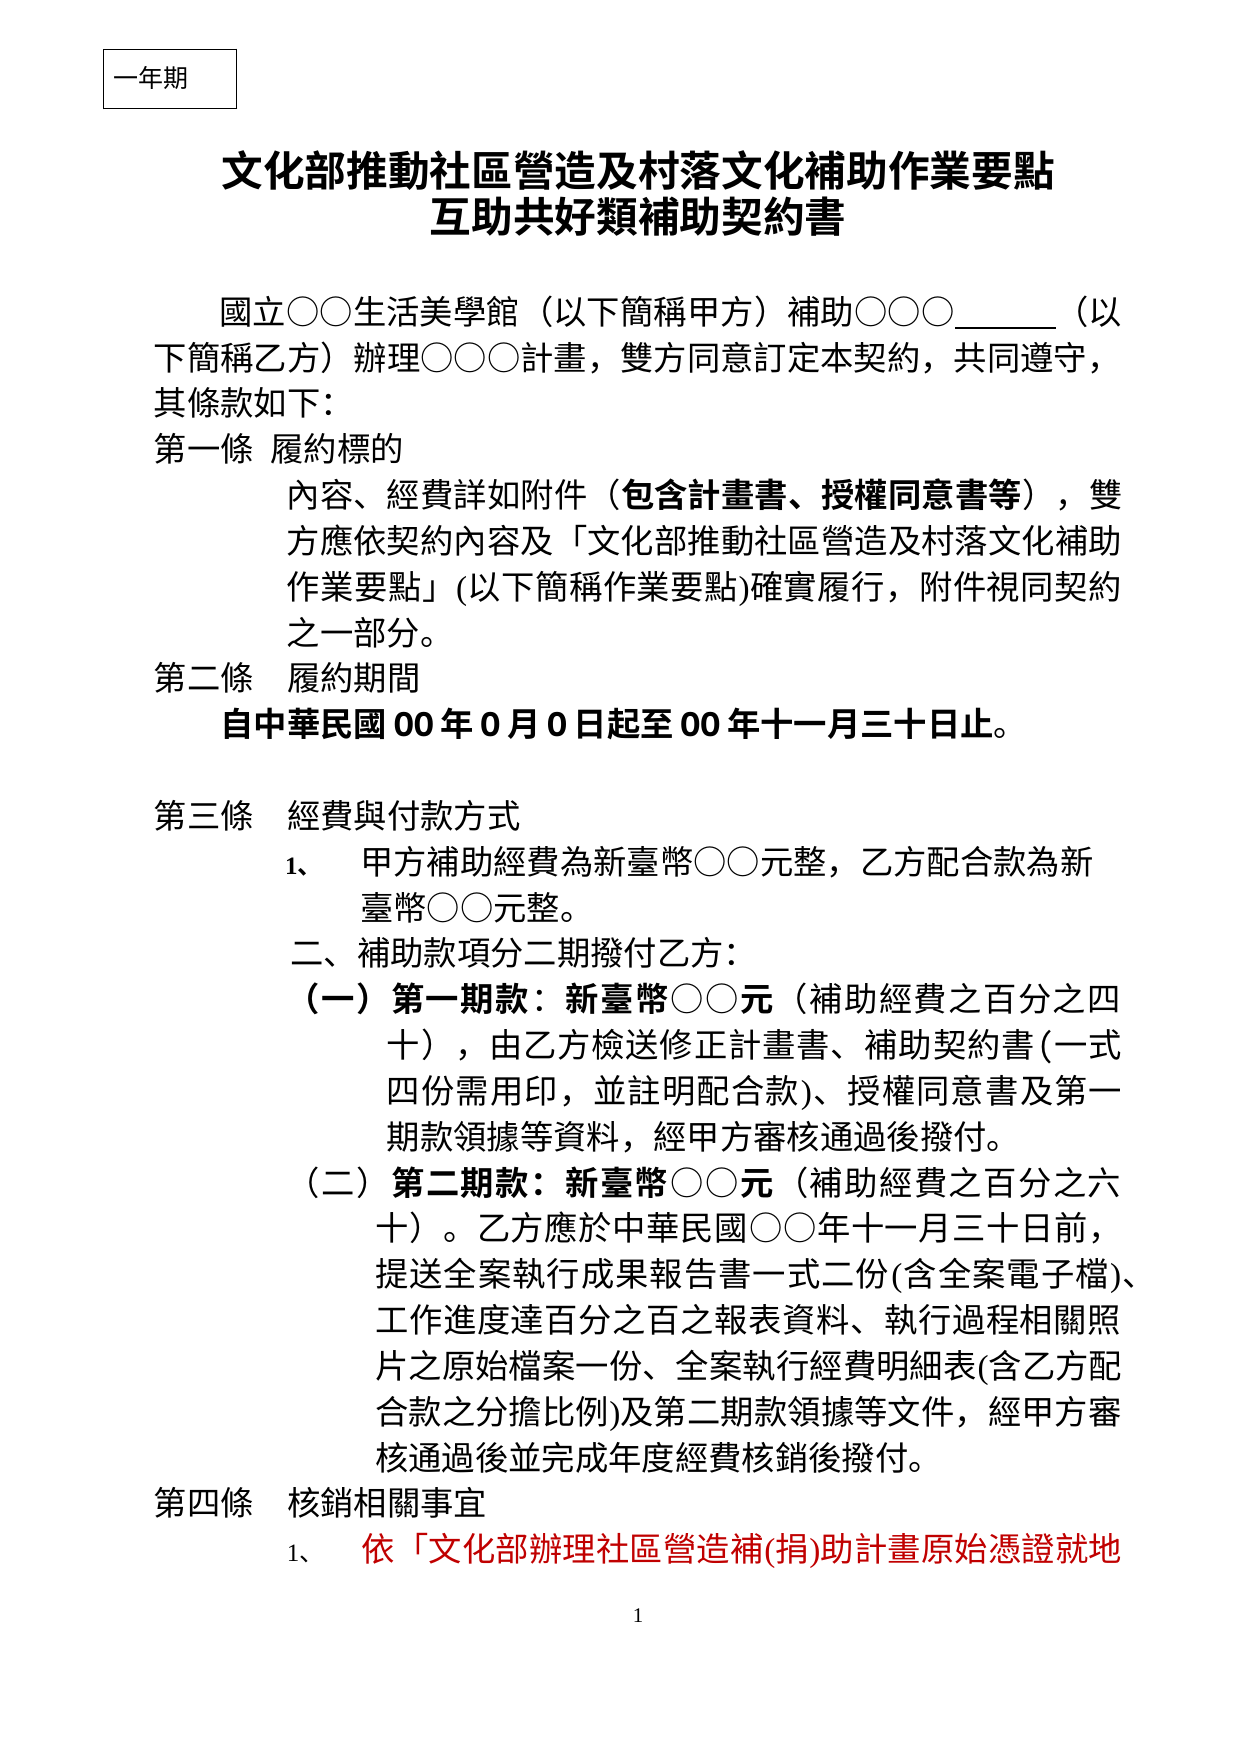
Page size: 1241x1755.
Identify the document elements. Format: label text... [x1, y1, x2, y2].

text 第三條 經費與付款方式 [153, 792, 1122, 837]
text 一年期 [113, 58, 228, 94]
text 文化部推動社區營造及村落文化補助作業要點 [153, 150, 1122, 196]
text [104, 50, 236, 108]
text 國立○○生活美學館（以下簡稱甲方）補助○○○ （以下簡稱乙方）辦理○○○計畫，雙方同意訂定本契約，共同遵守，其條款如下： [153, 287, 1122, 425]
text 互助共好類補助契約書 [153, 196, 1122, 242]
list （二）第二期款：新臺幣○○元（補助經費之百分之六十）。乙方應於中華民國○○年十一月三十日前，提送全案執行成果報告書一式二份(含全案電子檔)、工作進度達百分之百之報表資料、執行過程相關照片之原始檔案一份、全案執行經費明細表(含乙方配合款之分擔比例)及第二期款領據等文件，經甲方審核通過後並完成年度經費核銷後撥付。 [287, 1158, 1122, 1479]
list 甲方補助經費為新臺幣○○元整，乙方配合款為新臺幣○○元整。 [285, 837, 1122, 929]
list 依「文化部辦理社區營造補(捐)助計畫原始憑證就地保管須知」規定，計畫之原始憑證由乙方就地保管，憑證保管、留存、查核、銷毀等各項事宜，應依前述須知規定辦理。 [287, 1525, 1122, 1571]
text 二、補助款項分二期撥付乙方： [290, 929, 1122, 975]
list （一）第一期款：新臺幣○○元（補助經費之百分之四十），由乙方檢送修正計畫書、補助契約書(一式四份需用印，並註明配合款)、授權同意書及第一期款領據等資料，經甲方審核通過後撥付。 [287, 975, 1122, 1158]
text 自中華民國ΟΟ年Ο月Ο日起至ΟΟ年十一月三十日止。 [153, 700, 1122, 746]
text 第四條 核銷相關事宜 [153, 1479, 1122, 1525]
text 第二條 履約期間 [153, 654, 1122, 700]
text 內容、經費詳如附件（包含計畫書、授權同意書等），雙方應依契約內容及「文化部推動社區營造及村落文化補助作業要點」(以下簡稱作業要點)確實履行，附件視同契約之一部分。 [286, 471, 1122, 654]
text 第一條 履約標的 [153, 425, 1122, 471]
